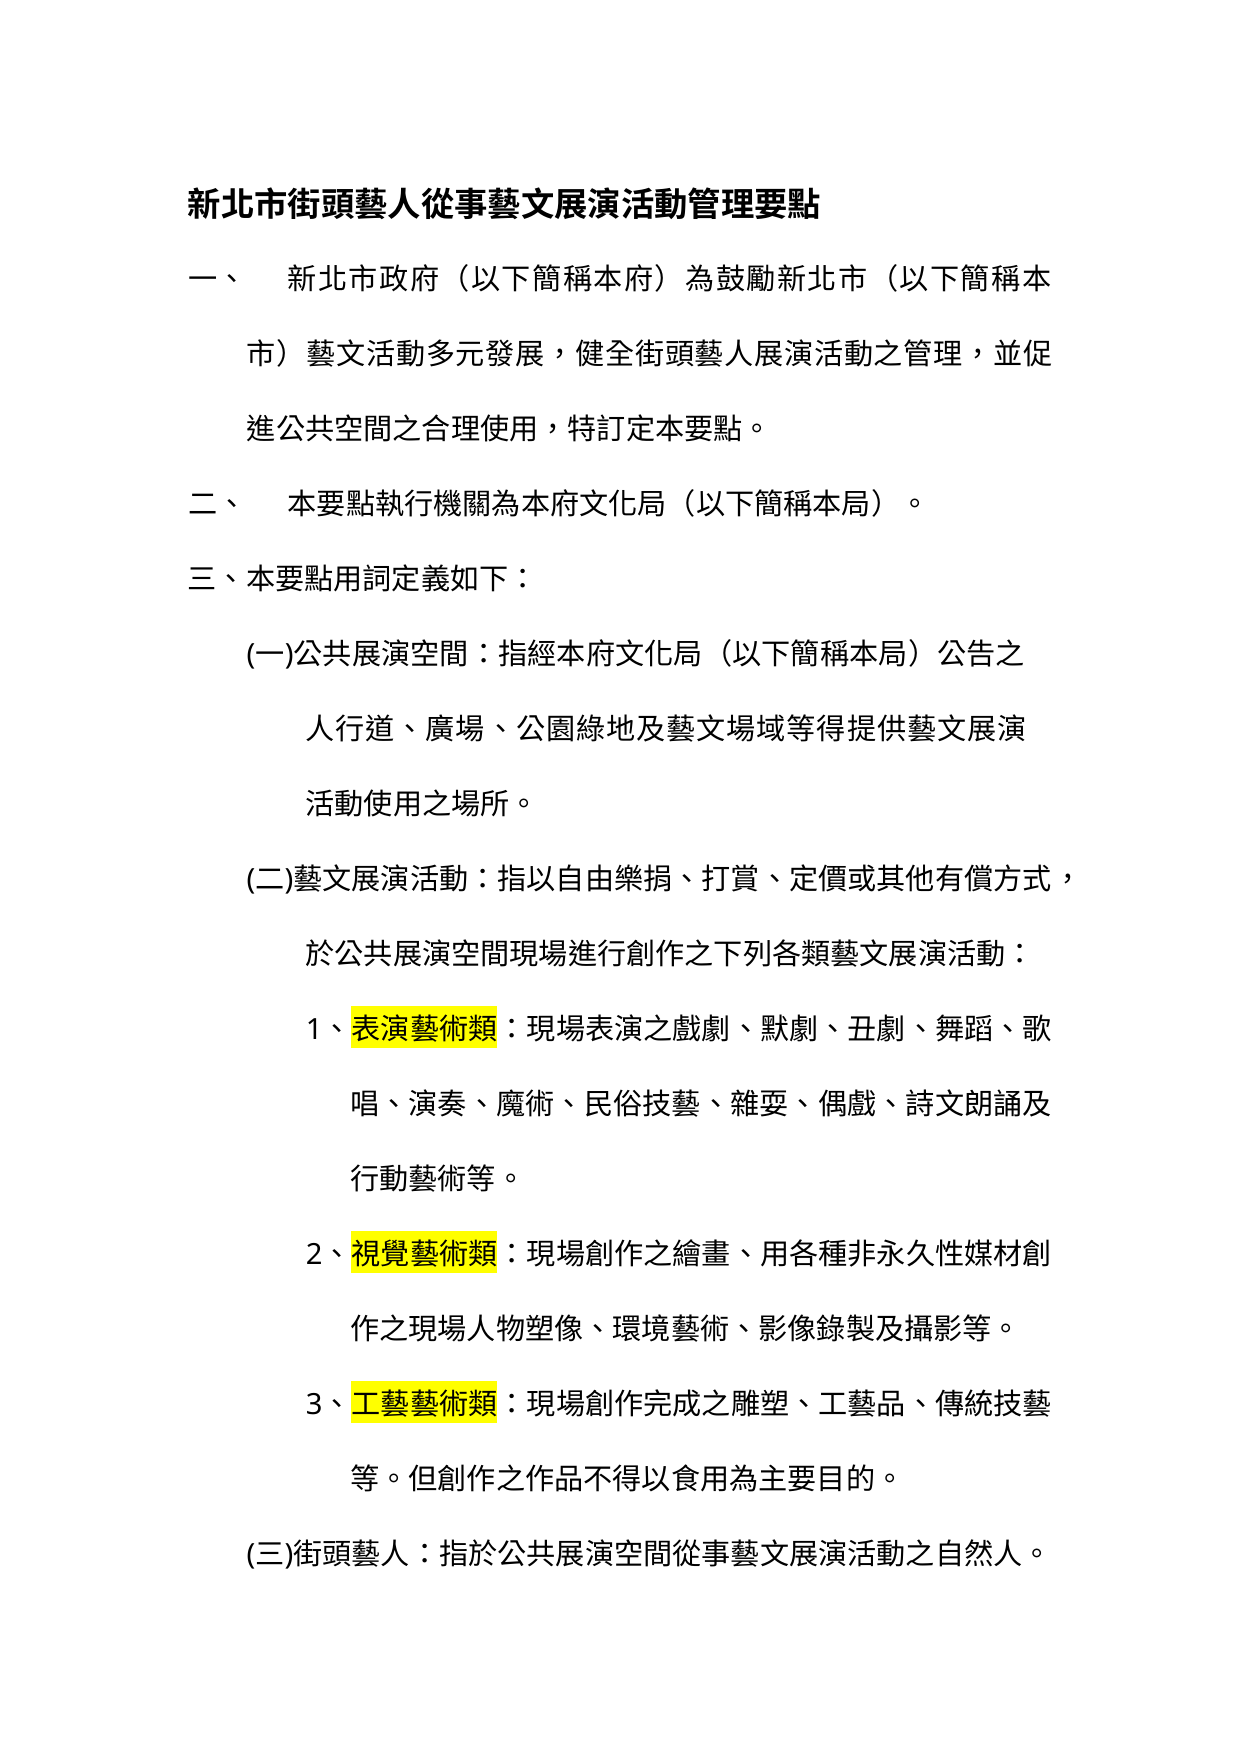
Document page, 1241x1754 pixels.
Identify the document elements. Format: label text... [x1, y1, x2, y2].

list 本要點執行機關為本府文化局（以下簡稱本局）。 [188, 464, 1053, 539]
text 1、表演藝術類：現場表演之戲劇、默劇、丑劇、舞蹈、歌唱、演奏、魔術、民俗技藝、雜耍、偶戲、詩文朗誦及行動藝術等。 [306, 989, 1053, 1214]
text 3、工藝藝術類：現場創作完成之雕塑、工藝品、傳統技藝等。但創作之作品不得以食用為主要目的。 [306, 1364, 1053, 1514]
text 新北市街頭藝人從事藝文展演活動管理要點 [187, 164, 1053, 239]
text (三)街頭藝人：指於公共展演空間從事藝文展演活動之自然人。 [246, 1514, 1053, 1589]
text 2、視覺藝術類：現場創作之繪畫、用各種非永久性媒材創作之現場人物塑像、環境藝術、影像錄製及攝影等。 [306, 1214, 1053, 1364]
list 新北市政府（以下簡稱本府）為鼓勵新北市（以下簡稱本市）藝文活動多元發展，健全街頭藝人展演活動之管理，並促進公共空間之合理使用，特訂定本要點。 [188, 239, 1053, 464]
text (二)藝文展演活動：指以自由樂捐、打賞、定價或其他有償方式，於公共展演空間現場進行創作之下列各類藝文展演活動： [246, 839, 1053, 989]
text (一)公共展演空間：指經本府文化局（以下簡稱本局）公告之人行道、廣場、公園綠地及藝文場域等得提供藝文展演活動使用之場所。 [246, 614, 1028, 839]
text 三、本要點用詞定義如下： [187, 539, 1053, 614]
